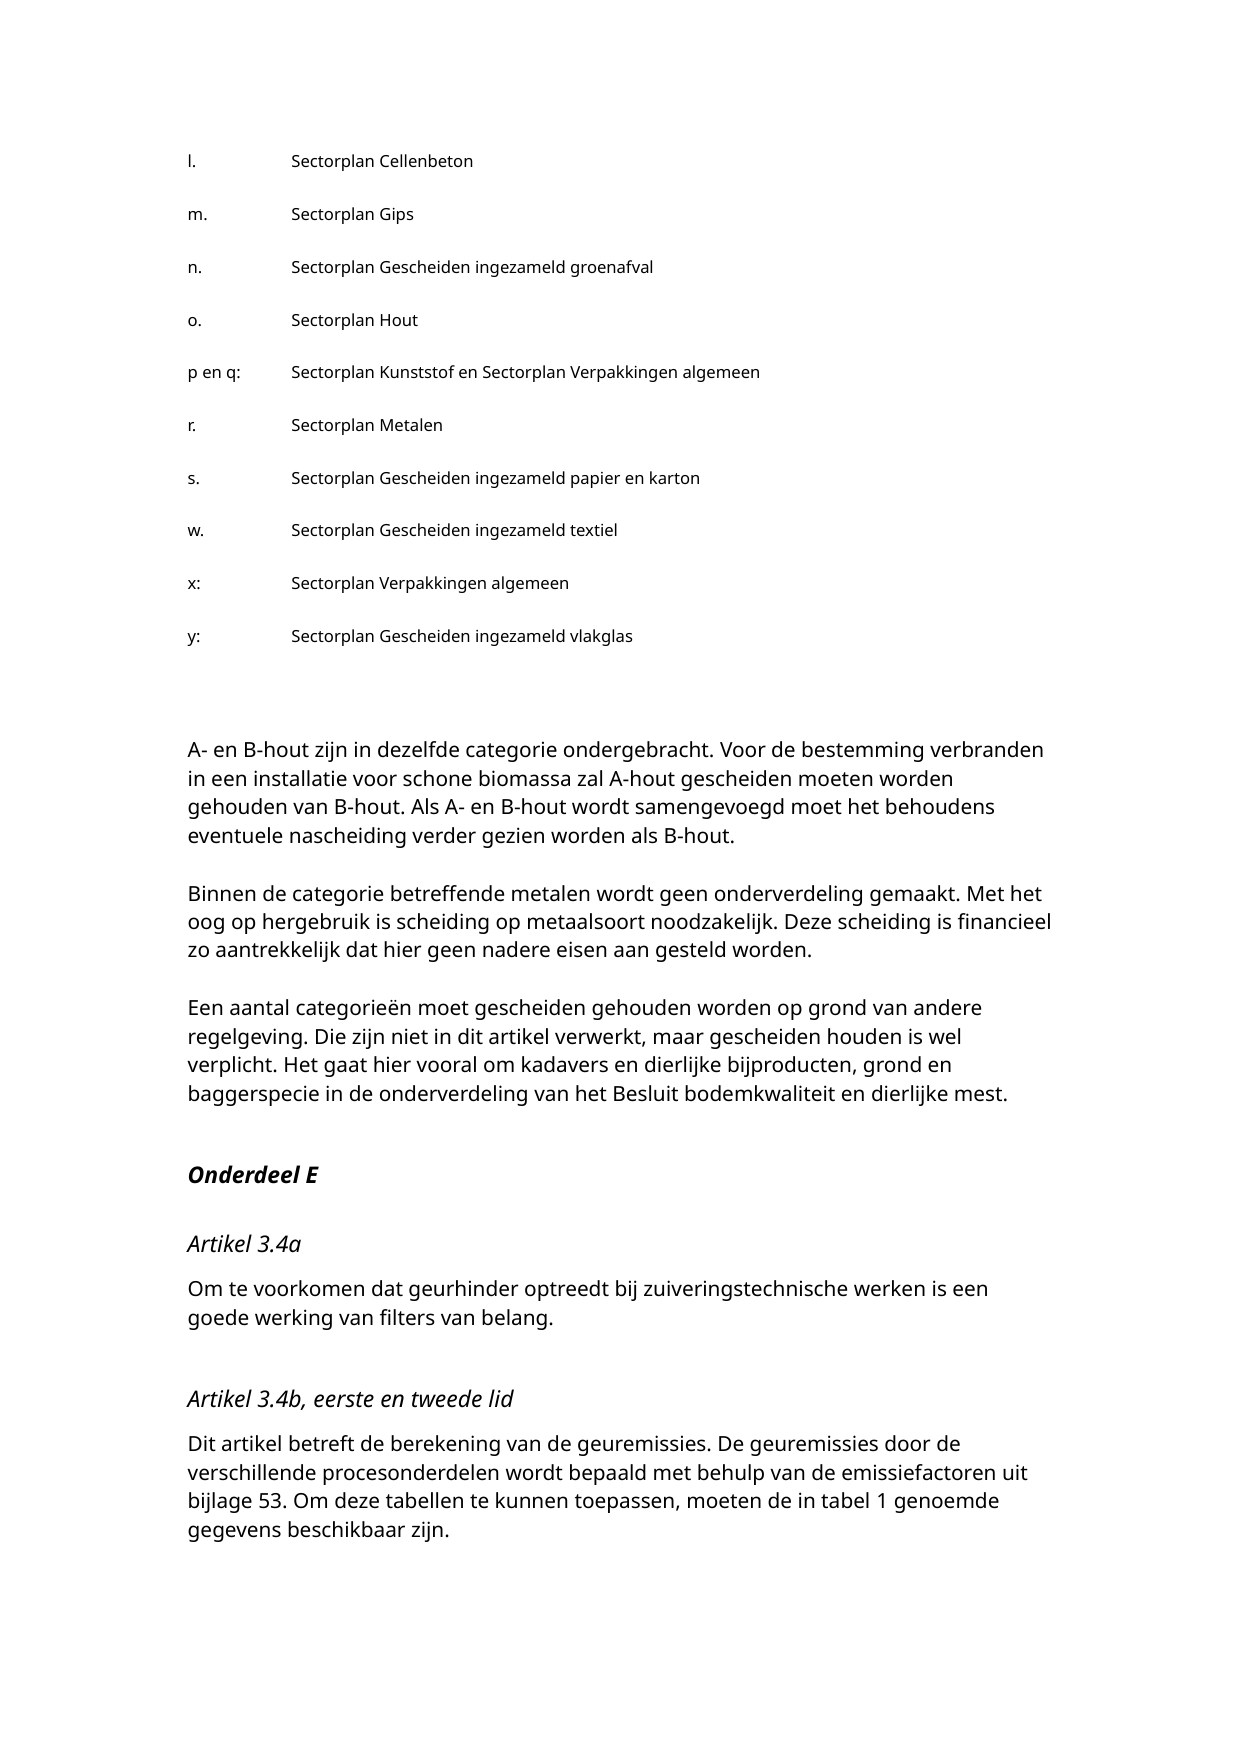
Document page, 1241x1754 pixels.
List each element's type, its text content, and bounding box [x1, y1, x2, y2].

table_cell Sectorplan Cellenbeton [291, 150, 1053, 203]
table_cell Sectorplan Kunststof en Sectorplan Verpakkingen algemeen [291, 361, 1053, 413]
table_cell Sectorplan Hout [291, 308, 1053, 361]
subtitle Artikel 3.4a [187, 1228, 1053, 1259]
table_cell y: [188, 624, 291, 677]
table_cell l. [188, 150, 291, 203]
table_cell Sectorplan Gescheiden ingezameld textiel [291, 519, 1053, 572]
table_cell r. [188, 414, 291, 466]
text A- en B-hout zijn in dezelfde categorie ondergebracht. Voor de bestemming verbranden in een installatie voor schone biomassa zal A-hout gescheiden moeten worden gehouden van B-hout. Als A- en B-hout wordt samengevoegd moet het behoudens eventuele nascheiding verder gezien worden als B-hout. [187, 736, 1053, 849]
subtitle Artikel 3.4b, eerste en tweede lid [187, 1383, 1053, 1414]
text Dit artikel betreft de berekening van de geuremissies. De geuremissies door de verschillende procesonderdelen wordt bepaald met behulp van de emissiefactoren uit bijlage 53. Om deze tabellen te kunnen toepassen, moeten de in tabel 1 genoemde gegevens beschikbaar zijn. [187, 1429, 1053, 1543]
table_cell Sectorplan Verpakkingen algemeen [291, 572, 1053, 624]
table_cell x: [188, 572, 291, 624]
table_cell Sectorplan Gips [291, 203, 1053, 255]
text Een aantal categorieën moet gescheiden gehouden worden op grond van andere regelgeving. Die zijn niet in dit artikel verwerkt, maar gescheiden houden is wel verplicht. Het gaat hier vooral om kadavers en dierlijke bijproducten, grond en baggerspecie in de onderverdeling van het Besluit bodemkwaliteit en dierlijke mest. [187, 993, 1053, 1107]
table_cell w. [188, 519, 291, 572]
table_cell Sectorplan Gescheiden ingezameld vlakglas [291, 624, 1053, 677]
table_cell Sectorplan Metalen [291, 414, 1053, 466]
text Om te voorkomen dat geurhinder optreedt bij zuiveringstechnische werken is een goede werking van filters van belang. [187, 1274, 1053, 1331]
table_cell o. [188, 308, 291, 361]
table_cell Sectorplan Gescheiden ingezameld groenafval [291, 255, 1053, 308]
table_cell Sectorplan Gescheiden ingezameld papier en karton [291, 466, 1053, 519]
text Binnen de categorie betreffende metalen wordt geen onderverdeling gemaakt. Met het oog op hergebruik is scheiding op metaalsoort noodzakelijk. Deze scheiding is financieel zo aantrekkelijk dat hier geen nadere eisen aan gesteld worden. [187, 879, 1053, 964]
table_cell s. [188, 466, 291, 519]
table_cell p en q: [188, 361, 291, 413]
table_cell n. [188, 255, 291, 308]
subtitle Onderdeel E [187, 1159, 1053, 1191]
table_cell m. [188, 203, 291, 255]
